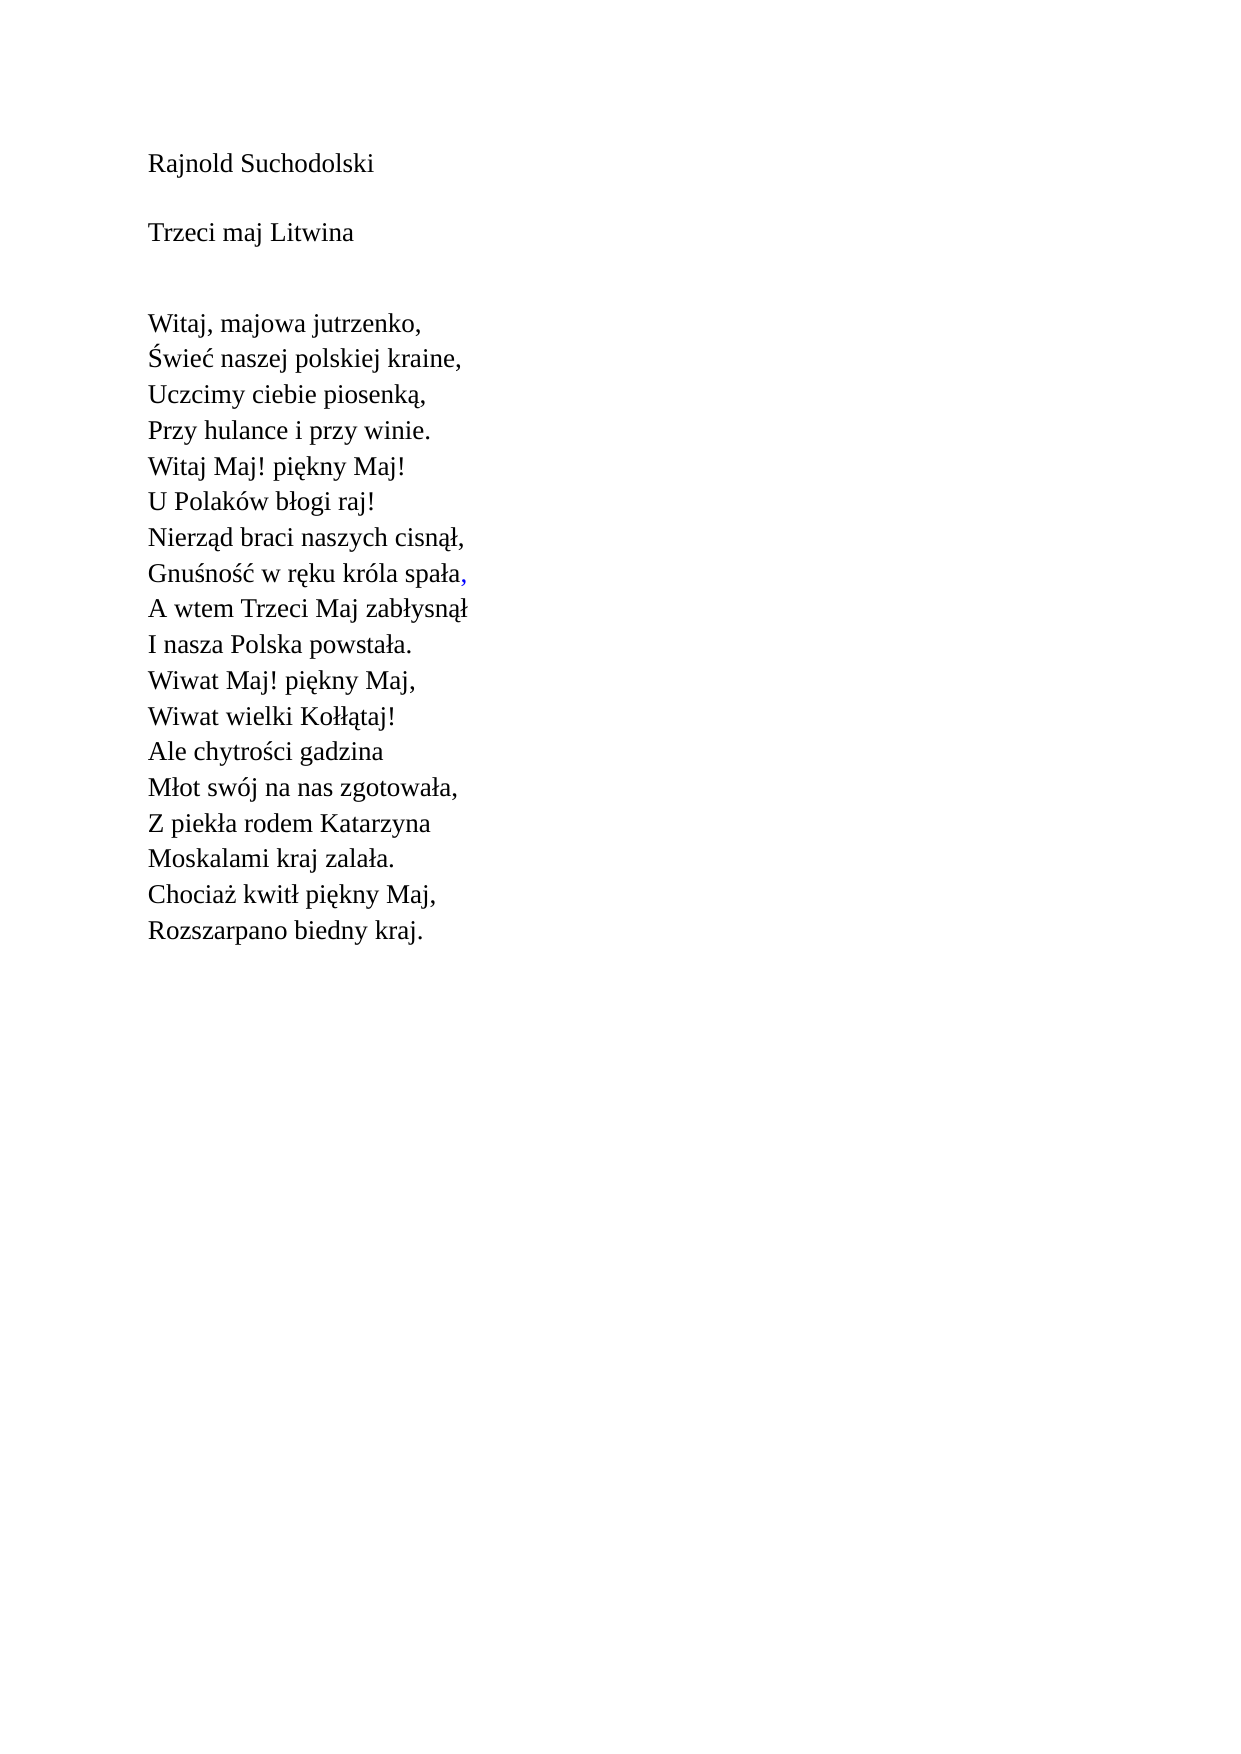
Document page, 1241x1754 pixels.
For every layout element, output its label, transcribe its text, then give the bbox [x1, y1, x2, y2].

text Nierząd braci naszych cisnął, [148, 521, 1093, 552]
text Z piekła rodem Katarzyna [148, 807, 1093, 838]
text Rozszarpano biedny kraj. [148, 914, 1093, 945]
text Trzeci maj Litwina [148, 216, 1093, 247]
text Мłot swój na nas zgotowała, [148, 771, 1093, 802]
text Rajnold Suchodolski [148, 148, 1093, 179]
text Przy hulance i przy winie. [148, 414, 1093, 445]
text Świeć naszej polskiej kraine, [148, 342, 1093, 373]
text Gnuśność w ręku króla spała, [148, 557, 1093, 588]
text Witaj Maj! piękny Maj! [148, 449, 1093, 481]
text Chociaż kwitł piękny Maj, [148, 878, 1093, 909]
text А wtem Trzeci Maj zabłysnął [148, 592, 1093, 624]
text I nasza Polska powstała. [148, 628, 1093, 659]
text Witaj, majowa jutrzenko, [148, 307, 1093, 338]
text Wiwat wielki Kołłątaj! [148, 700, 1093, 731]
text U Polaków błogi raj! [148, 485, 1093, 516]
text Moskalami kraj zalała. [148, 843, 1093, 874]
text Wiwat Maj! piękny Maj, [148, 664, 1093, 695]
text Uczcimy ciebie piosenką, [148, 378, 1093, 409]
text Ale chytrości gadzina [148, 735, 1093, 767]
